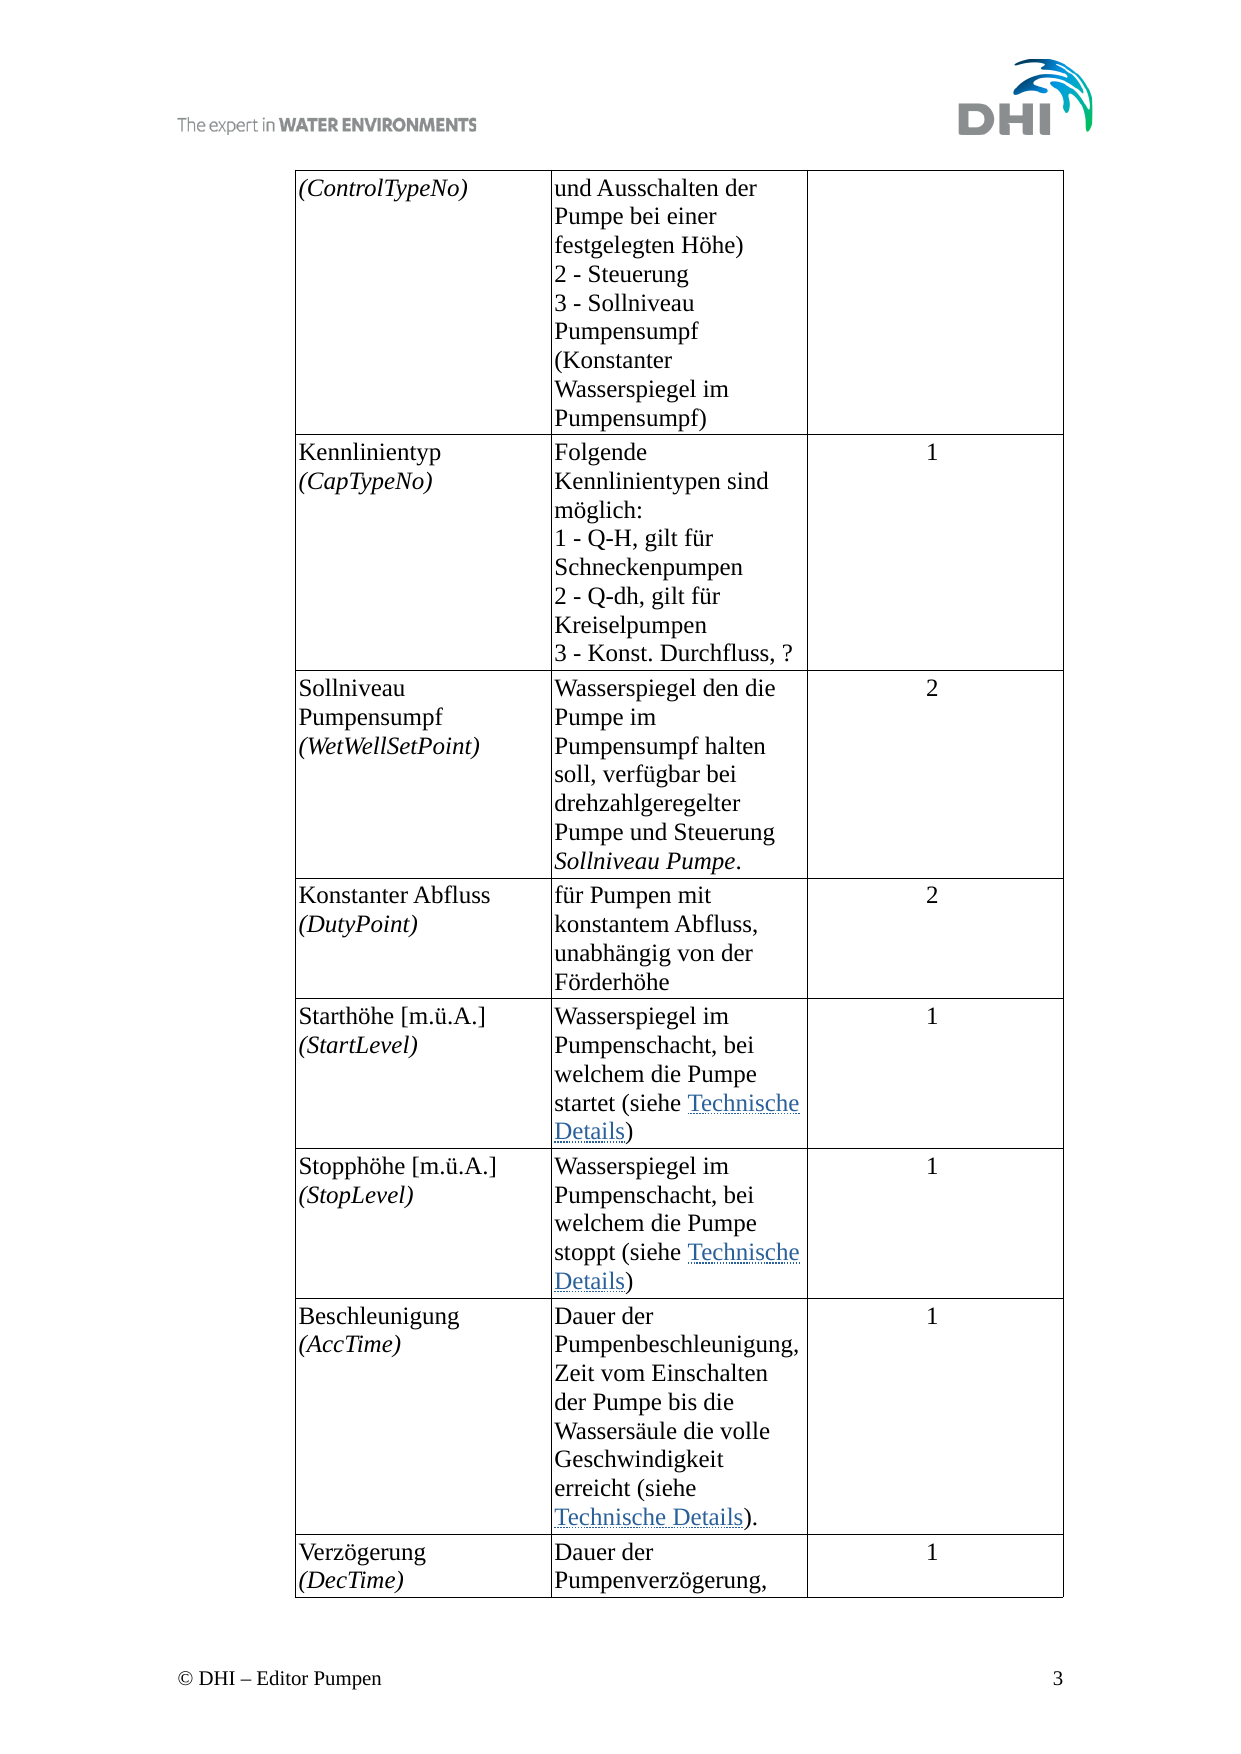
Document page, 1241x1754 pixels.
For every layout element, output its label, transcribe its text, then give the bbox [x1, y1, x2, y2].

table_cell und Ausschalten der Pumpe bei einer festgelegten Höhe) 2 - Steuerung 3 - Sollniveau Pumpensumpf (Konstanter Wasserspiegel im Pumpensumpf) [552, 171, 807, 434]
table_cell Wasserspiegel den die Pumpe im Pumpensumpf halten soll, verfügbar bei drehzahlgeregelter Pumpe und Steuerung Sollniveau Pumpe. [552, 671, 807, 877]
table_cell für Pumpen mit konstantem Abfluss, unabhängig von der Förderhöhe [552, 879, 807, 998]
table_cell 1 [808, 1149, 1063, 1298]
table_cell Wasserspiegel im Pumpenschacht, bei welchem die Pumpe startet (siehe Technische Details) [552, 999, 807, 1148]
table_cell 1 [808, 1535, 1063, 1597]
table_cell Wasserspiegel im Pumpenschacht, bei welchem die Pumpe stoppt (siehe Technische Details) [552, 1149, 807, 1298]
table_cell [808, 171, 1063, 434]
table_cell Starthöhe [m.ü.A.] (StartLevel) [296, 999, 551, 1148]
table_cell (ControlTypeNo) [296, 171, 551, 434]
table_cell 2 [808, 671, 1063, 877]
picture [177, 117, 477, 135]
table_cell Folgende Kennlinientypen sind möglich: 1 - Q-H, gilt für Schneckenpumpen 2 - Q-dh, gilt für Kreiselpumpen 3 - Konst. Durchfluss, ? [552, 435, 807, 670]
table_cell Dauer der Pumpenbeschleunigung, Zeit vom Einschalten der Pumpe bis die Wassersäule die volle Geschwindigkeit erreicht (siehe Technische Details). [552, 1299, 807, 1534]
table_cell Beschleunigung (AccTime) [296, 1299, 551, 1534]
table_cell Sollniveau Pumpensumpf (WetWellSetPoint) [296, 671, 551, 877]
table_cell 1 [808, 999, 1063, 1148]
picture [958, 59, 1093, 135]
table_cell Kennlinientyp (CapTypeNo) [296, 435, 551, 670]
table_cell Dauer der Pumpenverzögerung, [552, 1535, 807, 1597]
table_cell Konstanter Abfluss (DutyPoint) [296, 879, 551, 998]
table_cell Stopphöhe [m.ü.A.] (StopLevel) [296, 1149, 551, 1298]
table_cell 1 [808, 435, 1063, 670]
table_cell 2 [808, 879, 1063, 998]
table_cell Verzögerung (DecTime) [296, 1535, 551, 1597]
table_cell 1 [808, 1299, 1063, 1534]
